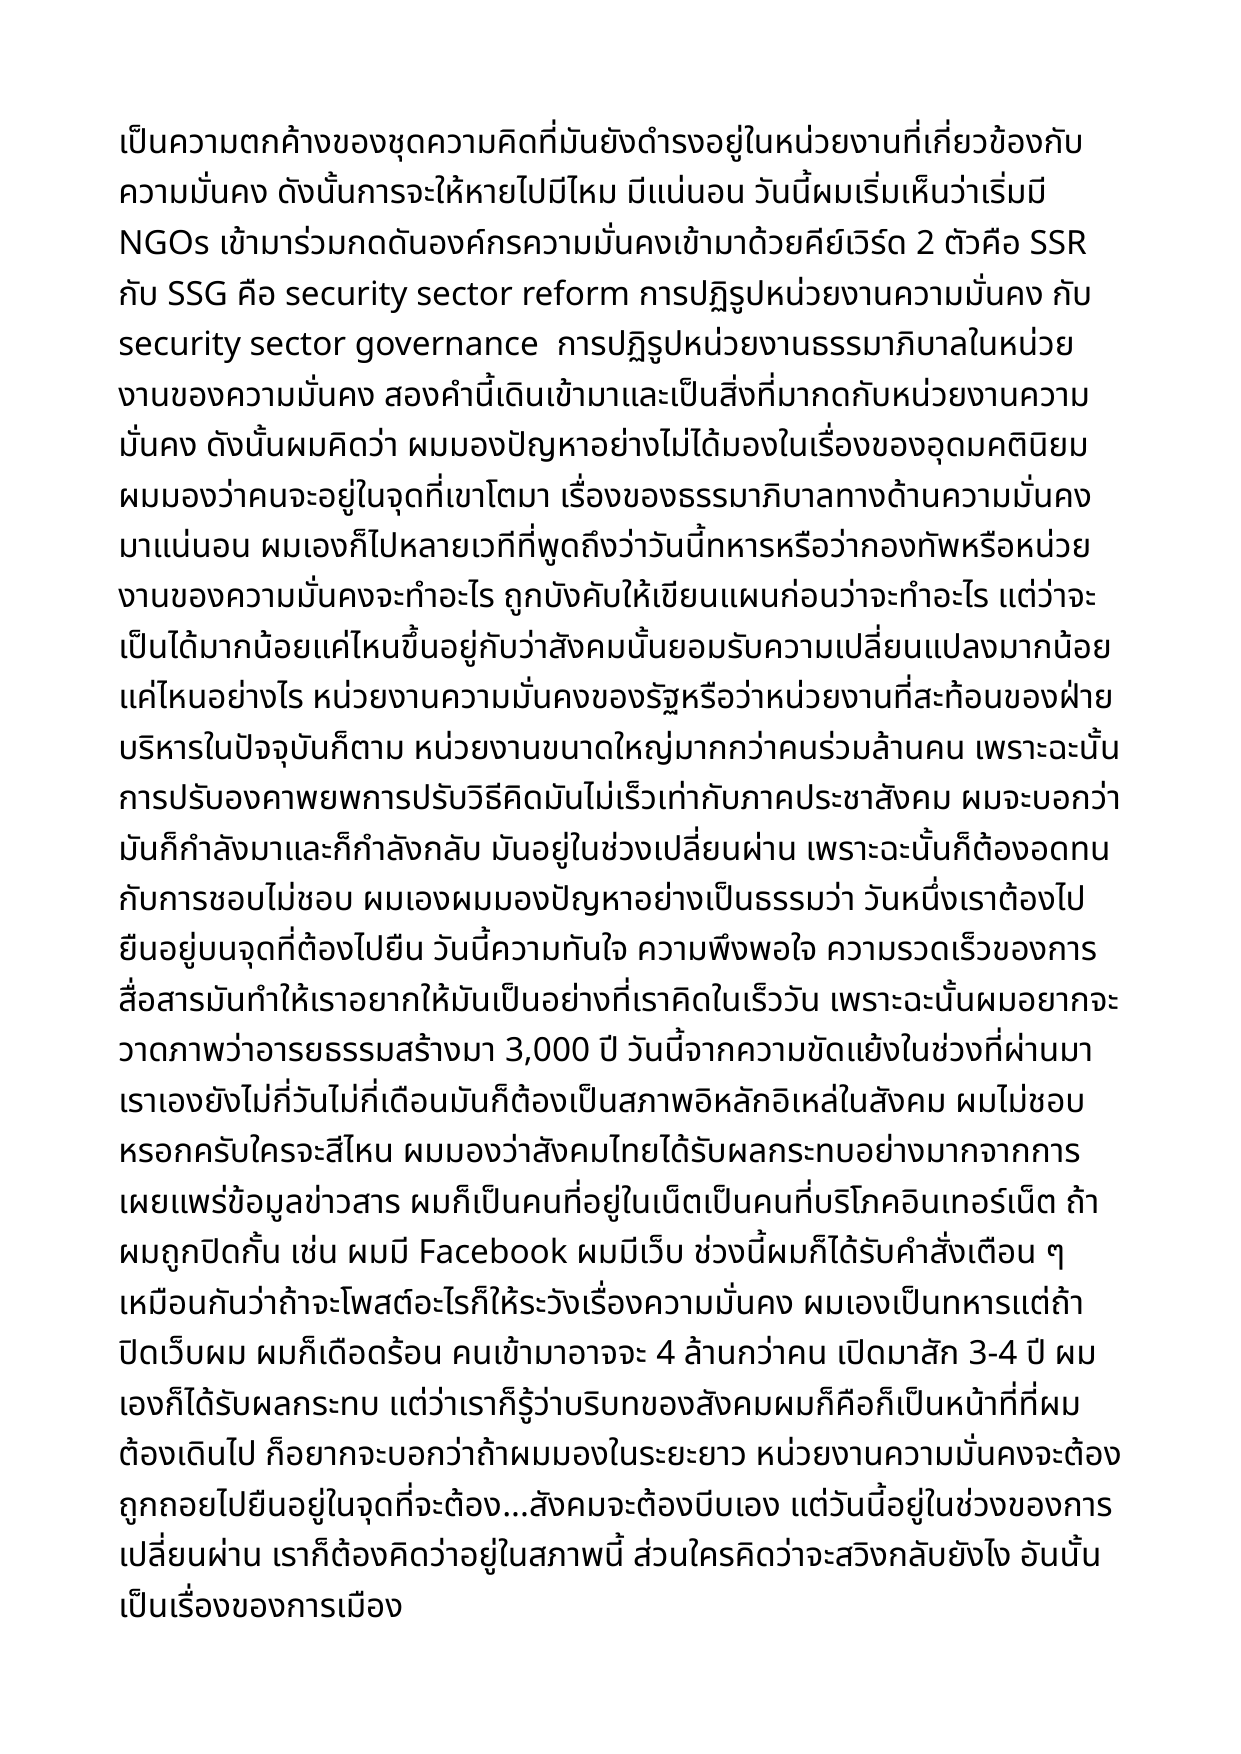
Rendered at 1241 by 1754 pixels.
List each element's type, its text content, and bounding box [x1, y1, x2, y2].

text เป็นความตกค้างของชุดความคิดที่มันยังดำรงอยู่ในหน่วยงานที่เกี่ยวข้องกับความมั่นคง ดังนั้นการจะให้หายไปมีไหม มีแน่นอน วันนี้ผมเริ่มเห็นว่าเริ่มมี NGOs เข้ามาร่วมกดดันองค์กรความมั่นคงเข้ามาด้วยคีย์เวิร์ด 2 ตัวคือ SSR กับ SSG คือ security sector reform การปฏิรูปหน่วยงานความมั่นคง กับ security sector governance การปฏิรูปหน่วยงานธรรมาภิบาลในหน่วยงานของความมั่นคง สองคำนี้เดินเข้ามาและเป็นสิ่งที่มากดกับหน่วยงานความมั่นคง ดังนั้นผมคิดว่า ผมมองปัญหาอย่างไม่ได้มองในเรื่องของอุดมคตินิยม ผมมองว่าคนจะอยู่ในจุดที่เขาโตมา เรื่องของธรรมาภิบาลทางด้านความมั่นคงมาแน่นอน ผมเองก็ไปหลายเวทีที่พูดถึงว่าวันนี้ทหารหรือว่ากองทัพหรือหน่วยงานของความมั่นคงจะทำอะไร ถูกบังคับให้เขียนแผนก่อนว่าจะทำอะไร แต่ว่าจะเป็นได้มากน้อยแค่ไหนขึ้นอยู่กับว่าสังคมนั้นยอมรับความเปลี่ยนแปลงมากน้อยแค่ไหนอย่างไร หน่วยงานความมั่นคงของรัฐหรือว่าหน่วยงานที่สะท้อนของฝ่ายบริหารในปัจจุบันก็ตาม หน่วยงานขนาดใหญ่มากกว่าคนร่วมล้านคน เพราะฉะนั้นการปรับองคาพยพการปรับวิธีคิดมันไม่เร็วเท่ากับภาคประชาสังคม ผมจะบอกว่ามันก็กำลังมาและก็กำลังกลับ มันอยู่ในช่วงเปลี่ยนผ่าน เพราะฉะนั้นก็ต้องอดทนกับการชอบไม่ชอบ ผมเองผมมองปัญหาอย่างเป็นธรรมว่า วันหนึ่งเราต้องไปยืนอยู่บนจุดที่ต้องไปยืน วันนี้ความทันใจ ความพึงพอใจ ความรวดเร็วของการสื่อสารมันทำให้เราอยากให้มันเป็นอย่างที่เราคิดในเร็ววัน เพราะฉะนั้นผมอยากจะวาดภาพว่าอารยธรรมสร้างมา 3,000 ปี วันนี้จากความขัดแย้งในช่วงที่ผ่านมา เราเองยังไม่กี่วันไม่กี่เดือนมันก็ต้องเป็นสภาพอิหลักอิเหล่ในสังคม ผมไม่ชอบหรอกครับใครจะสีไหน ผมมองว่าสังคมไทยได้รับผลกระทบอย่างมากจากการเผยแพร่ข้อมูลข่าวสาร ผมก็เป็นคนที่อยู่ในเน็ตเป็นคนที่บริโภคอินเทอร์เน็ต ถ้าผมถูกปิดกั้น เช่น ผมมี Facebook ผมมีเว็บ ช่วงนี้ผมก็ได้รับคำสั่งเตือน ๆ เหมือนกันว่าถ้าจะโพสต์อะไรก็ให้ระวังเรื่องความมั่นคง ผมเองเป็นทหารแต่ถ้าปิดเว็บผม ผมก็เดือดร้อน คนเข้ามาอาจจะ 4 ล้านกว่าคน เปิดมาสัก 3-4 ปี ผมเองก็ได้รับผลกระทบ แต่ว่าเราก็รู้ว่าบริบทของสังคมผมก็คือก็เป็นหน้าที่ที่ผมต้องเดินไป ก็อยากจะบอกว่าถ้าผมมองในระยะยาว หน่วยงานความมั่นคงจะต้องถูกถอยไปยืนอยู่ในจุดที่จะต้อง...สังคมจะต้องบีบเอง แต่วันนี้อยู่ในช่วงของการเปลี่ยนผ่าน เราก็ต้องคิดว่าอยู่ในสภาพนี้ ส่วนใครคิดว่าจะสวิงกลับยังไง อันนั้นเป็นเรื่องของการเมือง [118, 118, 1122, 1632]
